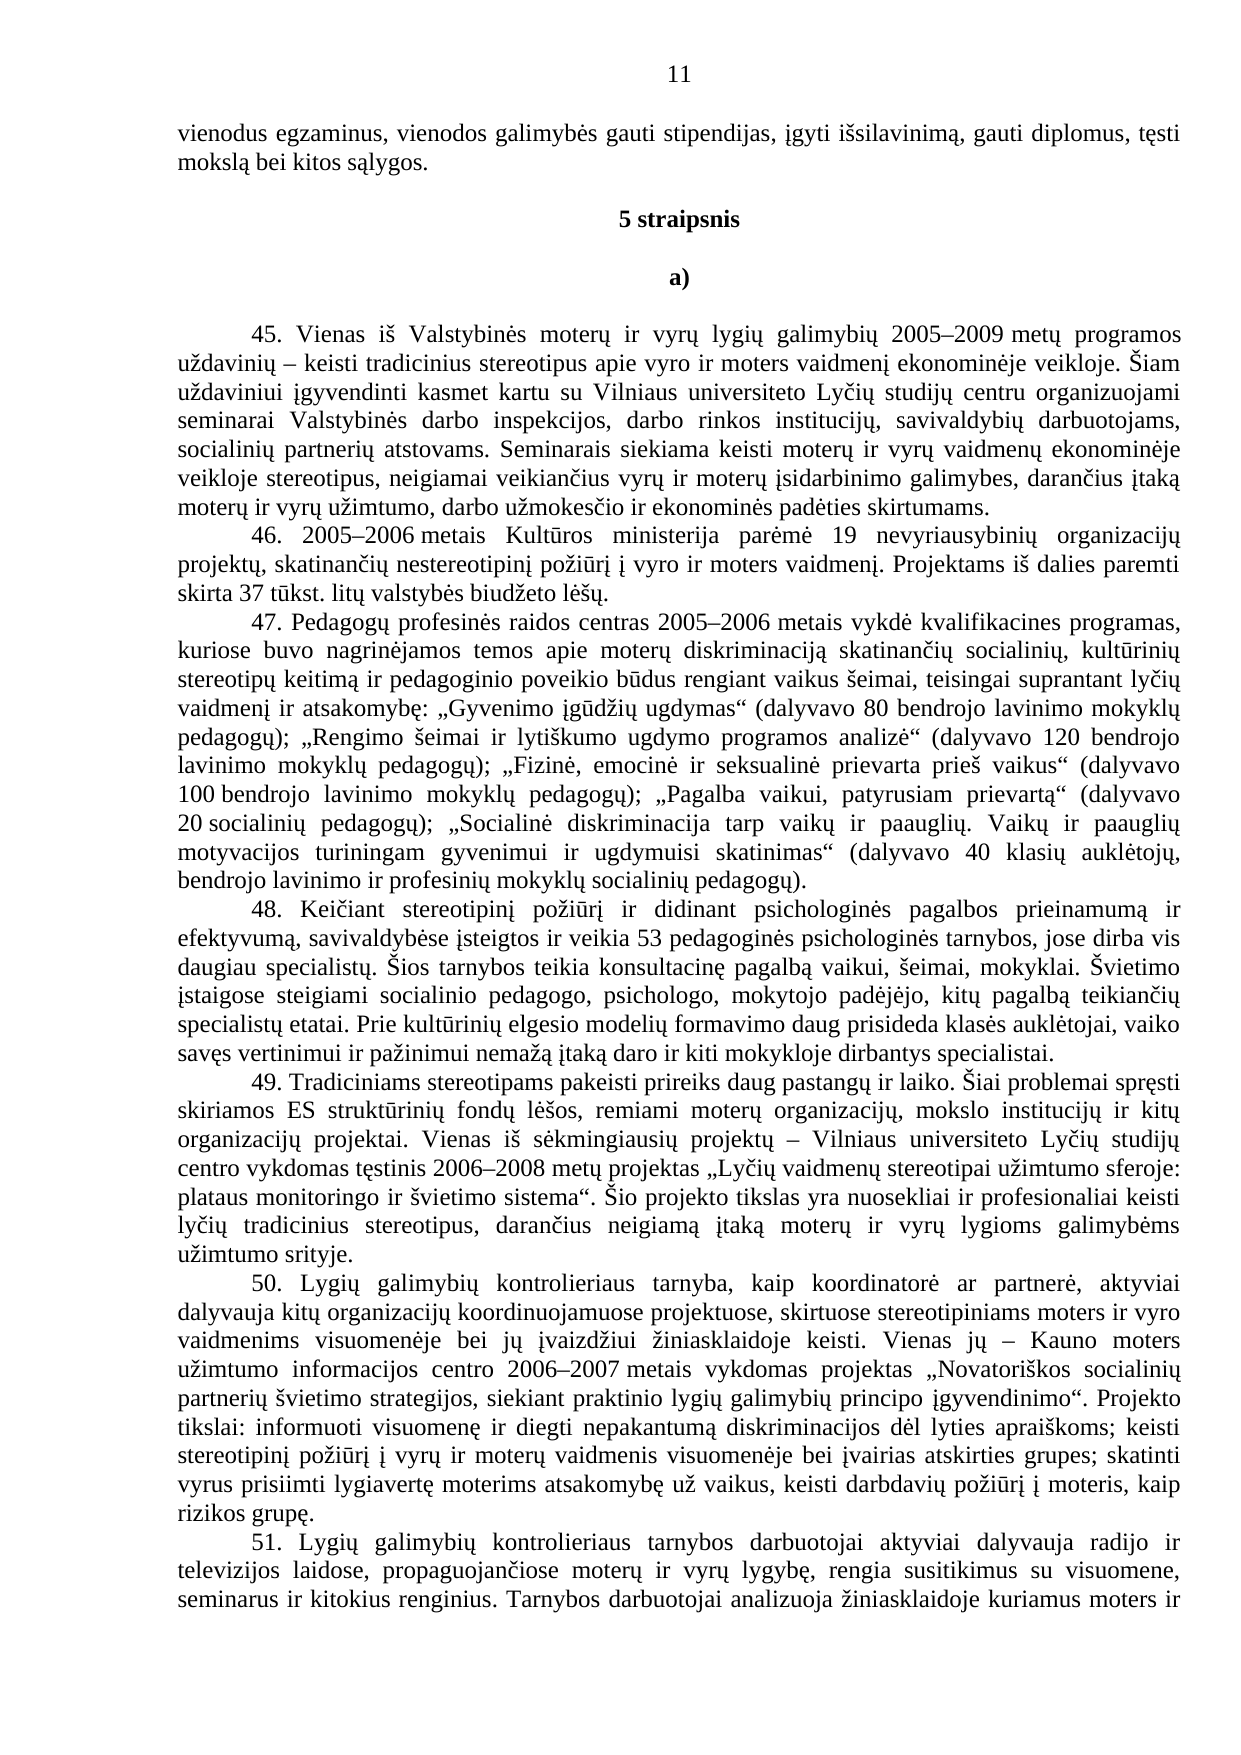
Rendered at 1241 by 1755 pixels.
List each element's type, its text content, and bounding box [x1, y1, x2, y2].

text 45. Vienas iš Valstybinės moterų ir vyrų lygių galimybių 2005–2009 metų programos uždavinių – keisti tradicinius stereotipus apie vyro ir moters vaidmenį ekonominėje veikloje. Šiam uždaviniui įgyvendinti kasmet kartu su Vilniaus universiteto Lyčių studijų centru organizuojami seminarai Valstybinės darbo inspekcijos, darbo rinkos institucijų, savivaldybių darbuotojams, socialinių partnerių atstovams. Seminarais siekiama keisti moterų ir vyrų vaidmenų ekonominėje veikloje stereotipus, neigiamai veikiančius vyrų ir moterų įsidarbinimo galimybes, darančius įtaką moterų ir vyrų užimtumo, darbo užmokesčio ir ekonominės padėties skirtumams. [177, 319, 1181, 521]
text 47. Pedagogų profesinės raidos centras 2005–2006 metais vykdė kvalifikacines programas, kuriose buvo nagrinėjamos temos apie moterų diskriminaciją skatinančių socialinių, kultūrinių stereotipų keitimą ir pedagoginio poveikio būdus rengiant vaikus šeimai, teisingai suprantant lyčių vaidmenį ir atsakomybę: „Gyvenimo įgūdžių ugdymas“ (dalyvavo 80 bendrojo lavinimo mokyklų pedagogų); „Rengimo šeimai ir lytiškumo ugdymo programos analizė“ (dalyvavo 120 bendrojo lavinimo mokyklų pedagogų); „Fizinė, emocinė ir seksualinė prievarta prieš vaikus“ (dalyvavo 100 bendrojo lavinimo mokyklų pedagogų); „Pagalba vaikui, patyrusiam prievartą“ (dalyvavo 20 socialinių pedagogų); „Socialinė diskriminacija tarp vaikų ir paauglių. Vaikų ir paauglių motyvacijos turiningam gyvenimui ir ugdymuisi skatinimas“ (dalyvavo 40 klasių auklėtojų, bendrojo lavinimo ir profesinių mokyklų socialinių pedagogų). [177, 607, 1181, 894]
text 46. 2005–2006 metais Kultūros ministerija parėmė 19 nevyriausybinių organizacijų projektų, skatinančių nestereotipinį požiūrį į vyro ir moters vaidmenį. Projektams iš dalies paremti skirta 37 tūkst. litų valstybės biudžeto lėšų. [177, 521, 1181, 607]
text 48. Keičiant stereotipinį požiūrį ir didinant psichologinės pagalbos prieinamumą ir efektyvumą, savivaldybėse įsteigtos ir veikia 53 pedagoginės psichologinės tarnybos, jose dirba vis daugiau specialistų. Šios tarnybos teikia konsultacinę pagalbą vaikui, šeimai, mokyklai. Švietimo įstaigose steigiami socialinio pedagogo, psichologo, mokytojo padėjėjo, kitų pagalbą teikiančių specialistų etatai. Prie kultūrinių elgesio modelių formavimo daug prisideda klasės auklėtojai, vaiko savęs vertinimui ir pažinimui nemažą įtaką daro ir kiti mokykloje dirbantys specialistai. [177, 894, 1181, 1067]
text 51. Lygių galimybių kontrolieriaus tarnybos darbuotojai aktyviai dalyvauja radijo ir televizijos laidose, propaguojančiose moterų ir vyrų lygybę, rengia susitikimus su visuomene, seminarus ir kitokius renginius. Tarnybos darbuotojai analizuoja žiniasklaidoje kuriamus moters ir [177, 1527, 1181, 1613]
text vienodus egzaminus, vienodos galimybės gauti stipendijas, įgyti išsilavinimą, gauti diplomus, tęsti mokslą bei kitos sąlygos. [177, 118, 1181, 176]
text 49. Tradiciniams stereotipams pakeisti prireiks daug pastangų ir laiko. Šiai problemai spręsti skiriamos ES struktūrinių fondų lėšos, remiami moterų organizacijų, mokslo institucijų ir kitų organizacijų projektai. Vienas iš sėkmingiausių projektų – Vilniaus universiteto Lyčių studijų centro vykdomas tęstinis 2006–2008 metų projektas „Lyčių vaidmenų stereotipai užimtumo sferoje: plataus monitoringo ir švietimo sistema“. Šio projekto tikslas yra nuosekliai ir profesionaliai keisti lyčių tradicinius stereotipus, darančius neigiamą įtaką moterų ir vyrų lygioms galimybėms užimtumo srityje. [177, 1067, 1181, 1268]
text 50. Lygių galimybių kontrolieriaus tarnyba, kaip koordinatorė ar partnerė, aktyviai dalyvauja kitų organizacijų koordinuojamuose projektuose, skirtuose stereotipiniams moters ir vyro vaidmenims visuomenėje bei jų įvaizdžiui žiniasklaidoje keisti. Vienas jų – Kauno moters užimtumo informacijos centro 2006–2007 metais vykdomas projektas „Novatoriškos socialinių partnerių švietimo strategijos, siekiant praktinio lygių galimybių principo įgyvendinimo“. Projekto tikslai: informuoti visuomenę ir diegti nepakantumą diskriminacijos dėl lyties apraiškoms; keisti stereotipinį požiūrį į vyrų ir moterų vaidmenis visuomenėje bei įvairias atskirties grupes; skatinti vyrus prisiimti lygiavertę moterims atsakomybę už vaikus, keisti darbdavių požiūrį į moteris, kaip rizikos grupę. [177, 1268, 1181, 1527]
text 5 straipsnis [177, 204, 1181, 233]
text a) [177, 262, 1181, 291]
